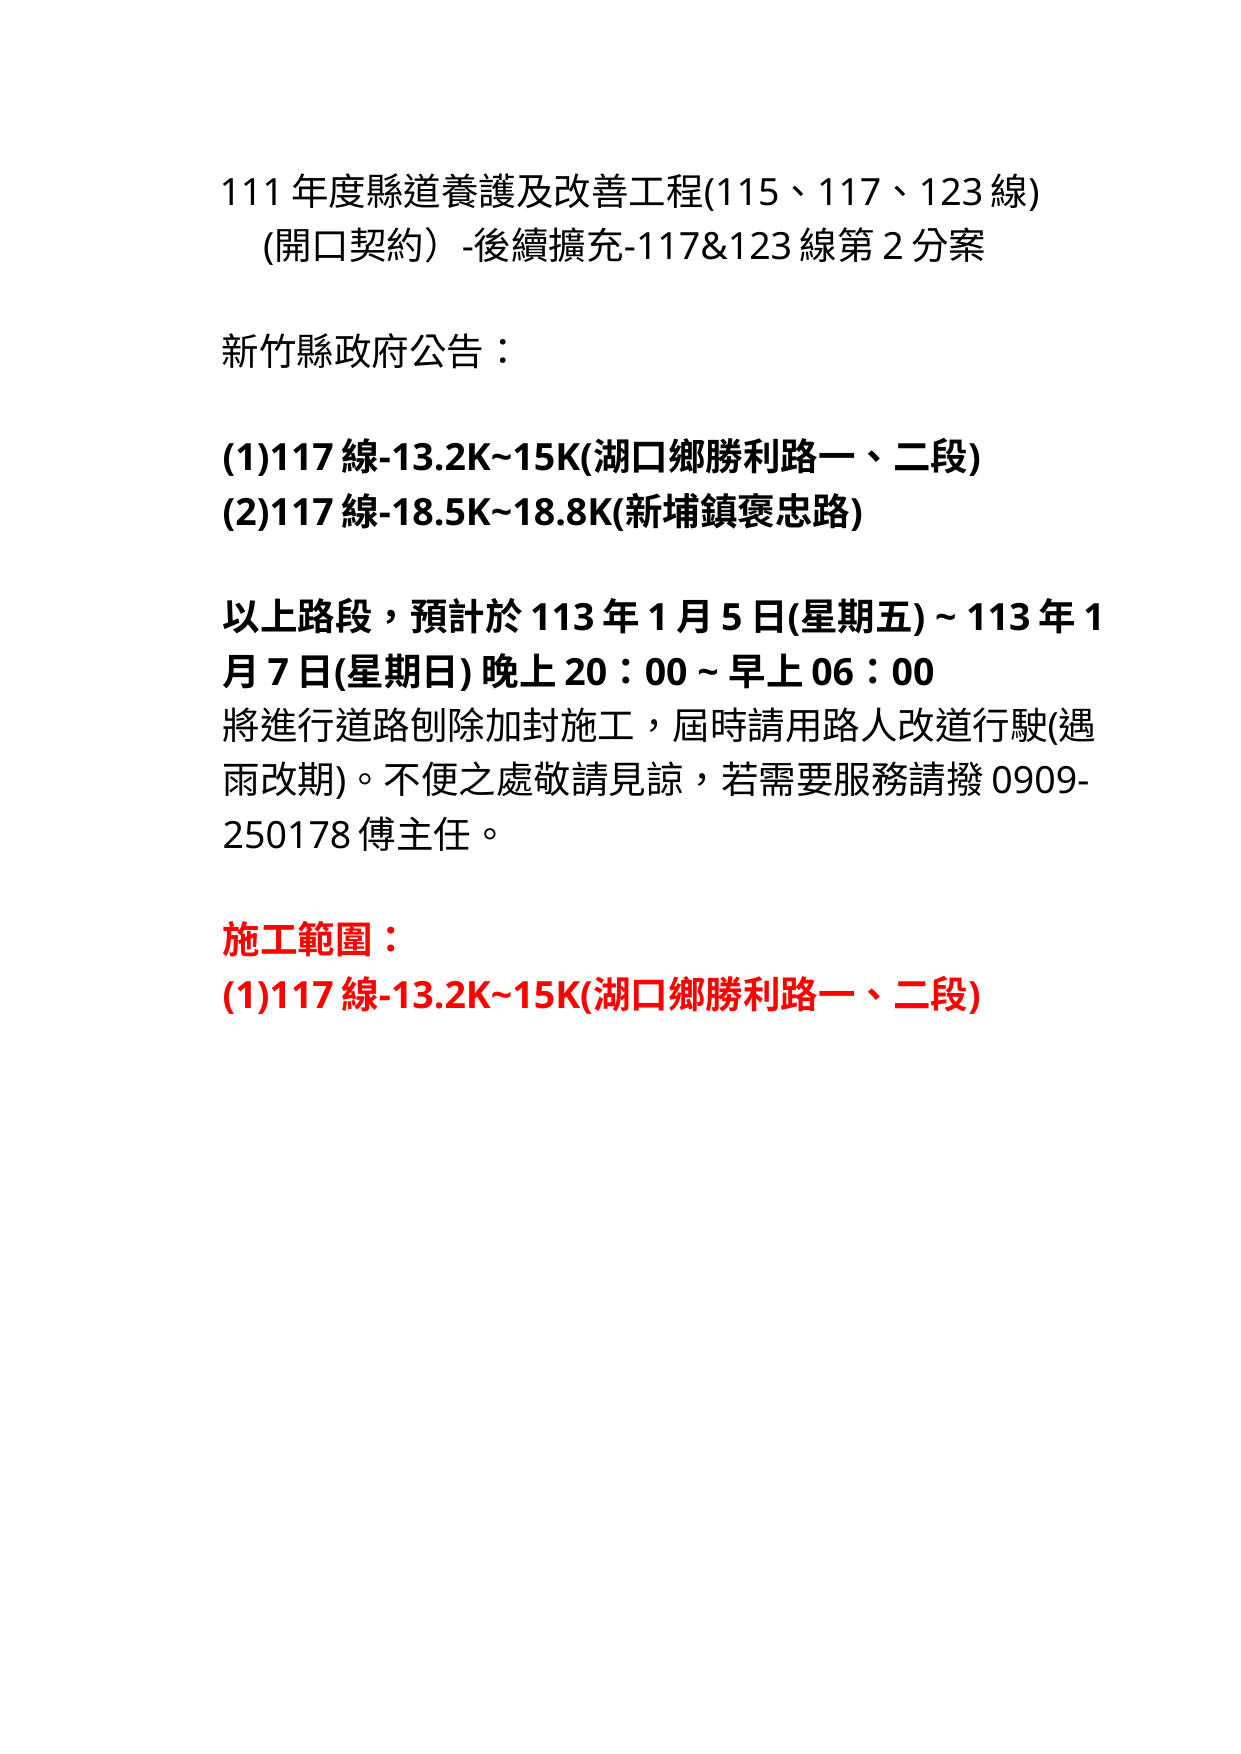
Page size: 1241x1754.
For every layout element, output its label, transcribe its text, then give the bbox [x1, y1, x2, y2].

text (1)117線-13.2K~15K(湖口鄉勝利路一、二段) [222, 965, 1107, 1019]
text 施工範圍： [222, 910, 1107, 965]
text 111年度縣道養護及改善工程(115、117、123線) [141, 162, 1107, 216]
text 以上路段，預計於113年1月5日(星期五) ~ 113年1月7日(星期日) 晚上20：00 ~ 早上06：00 [222, 587, 1107, 696]
text (2)117線-18.5K~18.8K(新埔鎮褒忠路) [222, 481, 1107, 536]
text (1)117線-13.2K~15K(湖口鄉勝利路一、二段) [222, 427, 1107, 481]
text (開口契約）-後續擴充-117&123線第2分案 [141, 216, 1107, 271]
text 將進行道路刨除加封施工，屆時請用路人改道行駛(遇雨改期)。不便之處敬請見諒，若需要服務請撥0909-250178傅主任。 [222, 696, 1107, 859]
text 新竹縣政府公告： [147, 322, 1107, 376]
